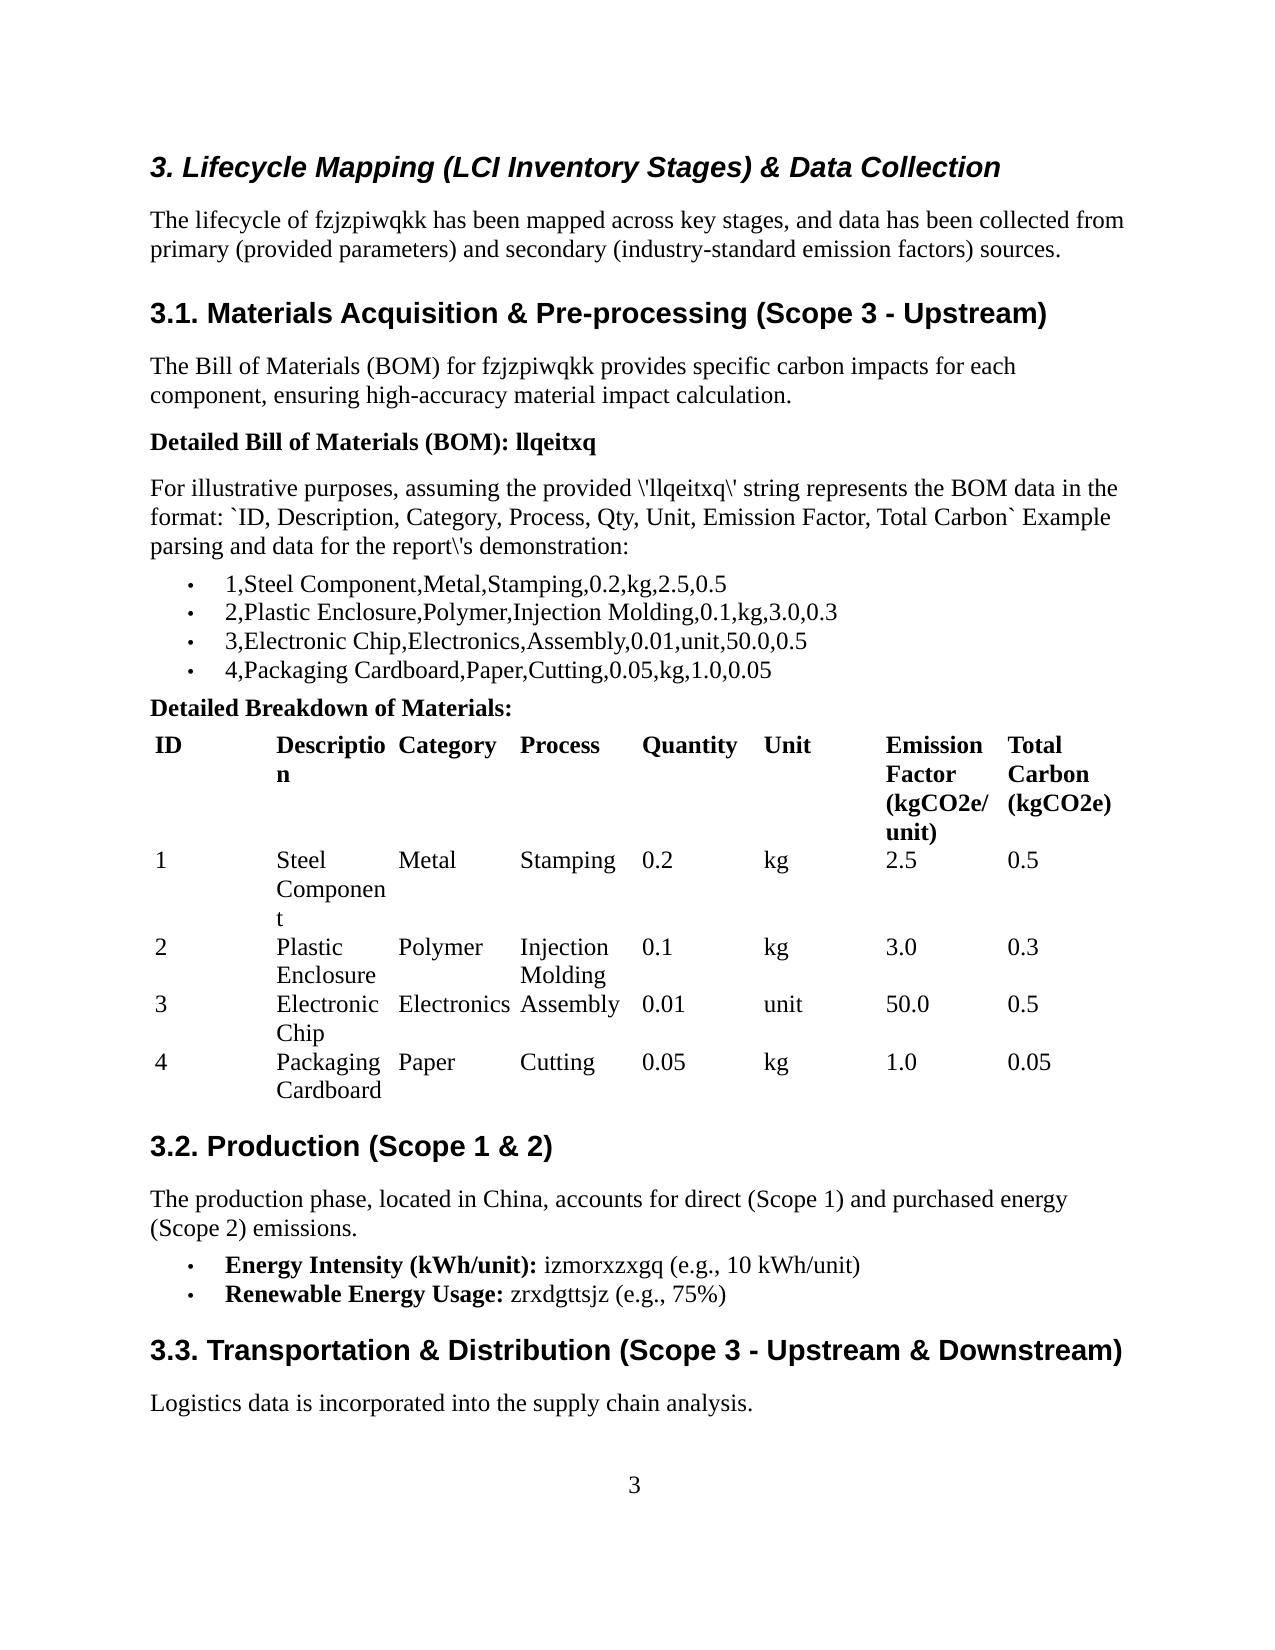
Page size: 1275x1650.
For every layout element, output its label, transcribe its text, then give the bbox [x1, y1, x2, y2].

table_cell 0.5 [1003, 989, 1125, 1047]
table_cell 0.5 [1003, 845, 1125, 932]
text The production phase, located in China, accounts for direct (Scope 1) and purchased energy (Scope 2) emissions. [150, 1184, 1125, 1242]
table_cell kg [759, 1047, 881, 1104]
table_cell unit [759, 989, 881, 1047]
text The Bill of Materials (BOM) for fzjzpiwqkk provides specific carbon impacts for each component, ensuring high-accuracy material impact calculation. [150, 351, 1125, 409]
list 2,Plastic Enclosure,Polymer,Injection Molding,0.1,kg,3.0,0.3 [187, 597, 1125, 626]
table_cell kg [759, 932, 881, 989]
table_header ID [150, 730, 272, 845]
table_cell 2 [150, 932, 272, 989]
table_cell Steel Component [272, 845, 394, 932]
text Detailed Bill of Materials (BOM): llqeitxq [150, 427, 1125, 456]
table_cell Polymer [394, 932, 516, 989]
table_cell 3 [150, 989, 272, 1047]
subtitle 3.2. Production (Scope 1 & 2) [150, 1129, 1125, 1163]
table_cell 1 [150, 845, 272, 932]
list Renewable Energy Usage: zrxdgttsjz (e.g., 75%) [187, 1279, 1125, 1308]
table_header Description [272, 730, 394, 845]
table_cell 0.2 [638, 845, 759, 932]
table_cell 0.1 [638, 932, 759, 989]
table_header Emission Factor (kgCO2e/unit) [881, 730, 1003, 845]
table_cell Cutting [516, 1047, 637, 1104]
text Detailed Breakdown of Materials: [150, 693, 1125, 721]
table_cell Stamping [516, 845, 637, 932]
table_cell 0.01 [638, 989, 759, 1047]
list 3,Electronic Chip,Electronics,Assembly,0.01,unit,50.0,0.5 [187, 626, 1125, 655]
list Energy Intensity (kWh/unit): izmorxzxgq (e.g., 10 kWh/unit) [187, 1251, 1125, 1279]
table_header Unit [759, 730, 881, 845]
table_cell Metal [394, 845, 516, 932]
subtitle 3.3. Transportation & Distribution (Scope 3 - Upstream & Downstream) [150, 1333, 1125, 1367]
table_cell Electronics [394, 989, 516, 1047]
table_cell 0.05 [638, 1047, 759, 1104]
table_cell 0.05 [1003, 1047, 1125, 1104]
list 4,Packaging Cardboard,Paper,Cutting,0.05,kg,1.0,0.05 [187, 655, 1125, 684]
table_cell 4 [150, 1047, 272, 1104]
table_header Total Carbon (kgCO2e) [1003, 730, 1125, 845]
table_cell Electronic Chip [272, 989, 394, 1047]
table_cell Plastic Enclosure [272, 932, 394, 989]
text Logistics data is incorporated into the supply chain analysis. [150, 1388, 1125, 1417]
table_cell 50.0 [881, 989, 1003, 1047]
table_header Quantity [638, 730, 759, 845]
subtitle 3. Lifecycle Mapping (LCI Inventory Stages) & Data Collection [150, 150, 1125, 183]
table_cell kg [759, 845, 881, 932]
table_cell Assembly [516, 989, 637, 1047]
table_cell Injection Molding [516, 932, 637, 989]
list 1,Steel Component,Metal,Stamping,0.2,kg,2.5,0.5 [187, 569, 1125, 597]
table_cell Packaging Cardboard [272, 1047, 394, 1104]
text The lifecycle of fzjzpiwqkk has been mapped across key stages, and data has been collected from primary (provided parameters) and secondary (industry-standard emission factors) sources. [150, 205, 1125, 262]
table_cell Paper [394, 1047, 516, 1104]
table_cell 1.0 [881, 1047, 1003, 1104]
table_cell 3.0 [881, 932, 1003, 989]
table_header Process [516, 730, 637, 845]
table_cell 0.3 [1003, 932, 1125, 989]
text For illustrative purposes, assuming the provided \'llqeitxq\' string represents the BOM data in the format: `ID, Description, Category, Process, Qty, Unit, Emission Factor, Total Carbon` Example parsing and data for the report\'s demonstration: [150, 473, 1125, 560]
table_cell 2.5 [881, 845, 1003, 932]
table_header Category [394, 730, 516, 845]
subtitle 3.1. Materials Acquisition & Pre-processing (Scope 3 - Upstream) [150, 296, 1125, 330]
